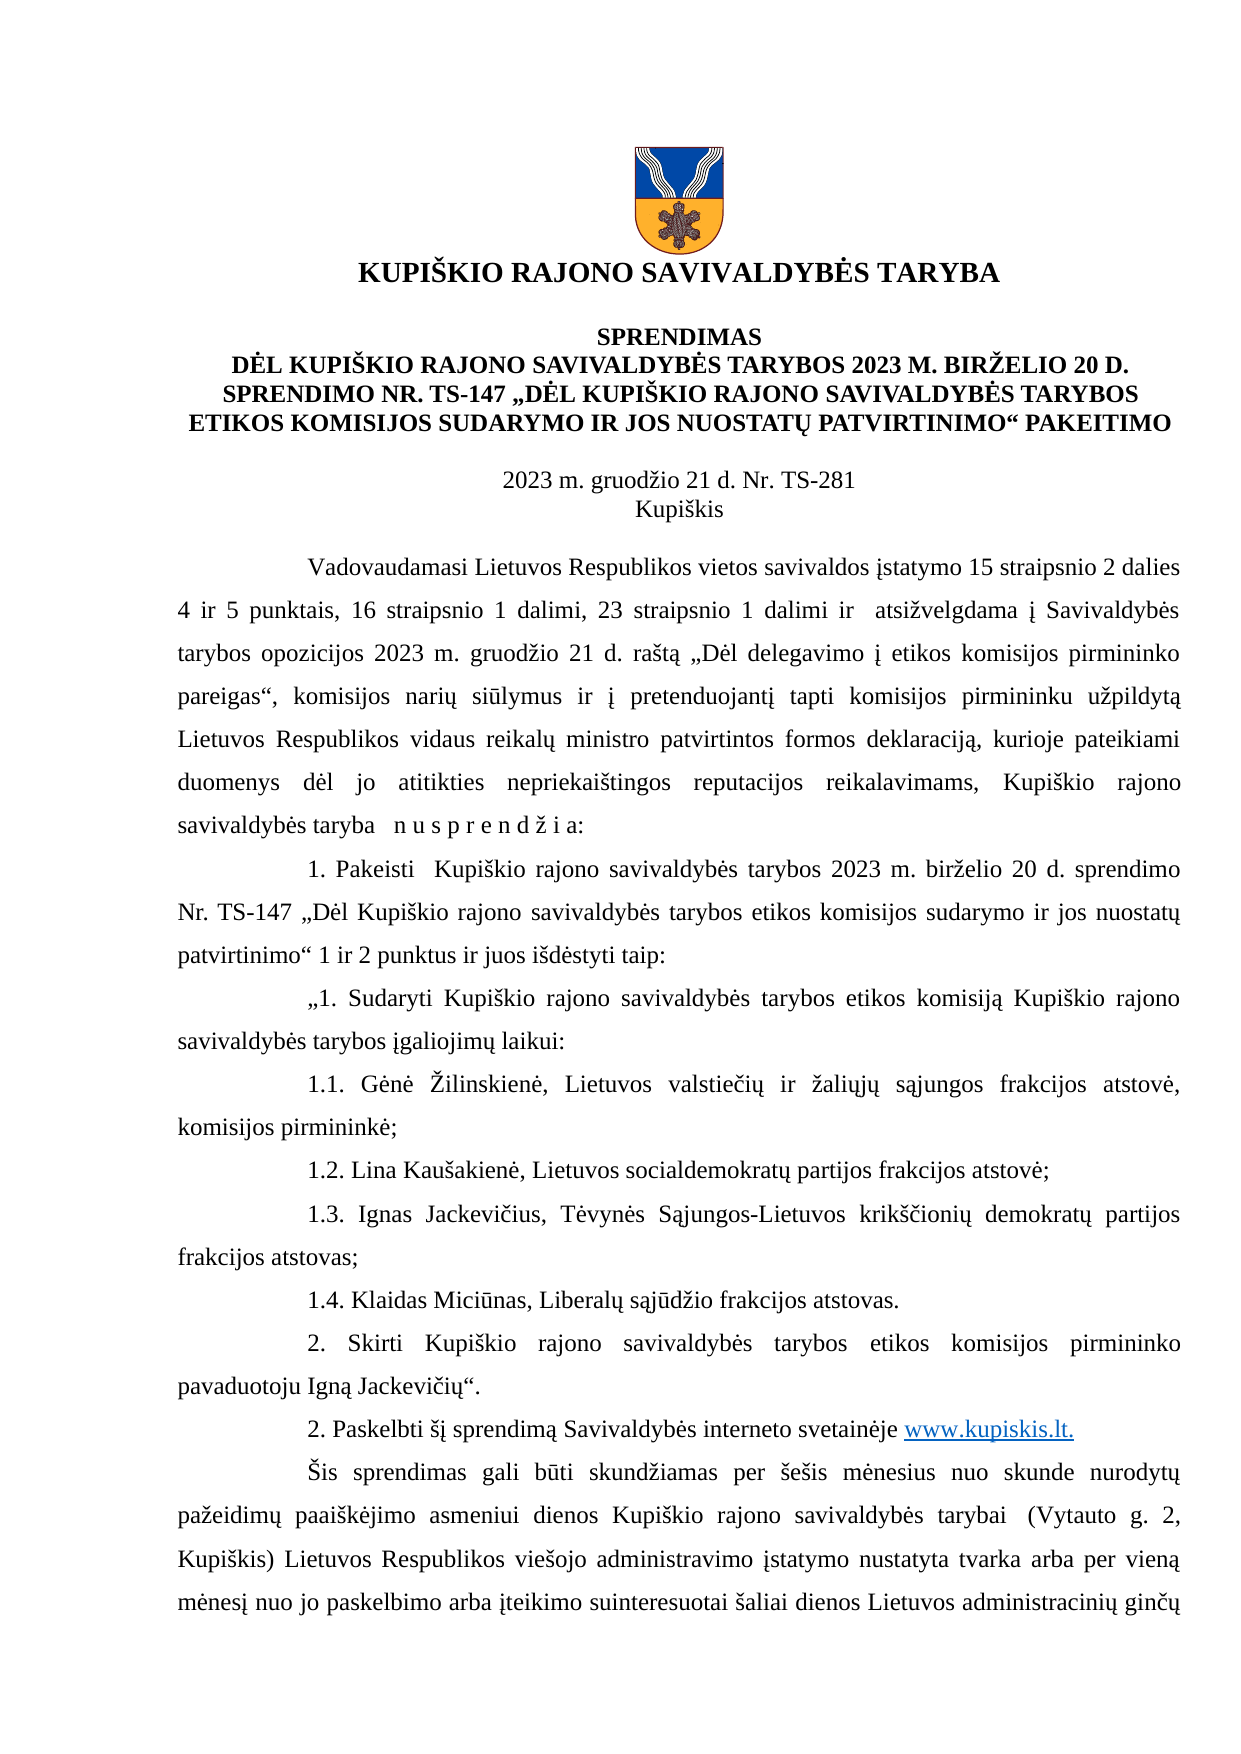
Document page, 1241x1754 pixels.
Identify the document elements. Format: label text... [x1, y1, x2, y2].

text KUPIŠKIO RAJONO SAVIVALDYBĖS TARYBA [177, 255, 1181, 288]
text 2023 m. gruodžio 21 d. Nr. TS-281 [177, 466, 1181, 494]
text 1. Pakeisti Kupiškio rajono savivaldybės tarybos 2023 m. birželio 20 d. sprendimo Nr. TS-147 „Dėl Kupiškio rajono savivaldybės tarybos etikos komisijos sudarymo ir jos nuostatų patvirtinimo“ 1 ir 2 punktus ir juos išdėstyti taip: [177, 854, 1181, 969]
text Šis sprendimas gali būti skundžiamas per šešis mėnesius nuo skunde nurodytų pažeidimų paaiškėjimo asmeniui dienos Kupiškio rajono savivaldybės tarybai (Vytauto g. 2, Kupiškis) Lietuvos Respublikos viešojo administravimo įstatymo nustatyta tvarka arba per vieną mėnesį nuo jo paskelbimo arba įteikimo suinteresuotai šaliai dienos Lietuvos administracinių ginčų [177, 1457, 1181, 1616]
text „1. Sudaryti Kupiškio rajono savivaldybės tarybos etikos komisiją Kupiškio rajono savivaldybės tarybos įgaliojimų laikui: [177, 983, 1181, 1055]
text Vadovaudamasi Lietuvos Respublikos vietos savivaldos įstatymo 15 straipsnio 2 dalies 4 ir 5 punktais, 16 straipsnio 1 dalimi, 23 straipsnio 1 dalimi ir atsižvelgdama į Savivaldybės tarybos opozicijos 2023 m. gruodžio 21 d. raštą „Dėl delegavimo į etikos komisijos pirmininko pareigas“, komisijos narių siūlymus ir į pretenduojantį tapti komisijos pirmininku užpildytą Lietuvos Respublikos vidaus reikalų ministro patvirtintos formos deklaraciją, kurioje pateikiami duomenys dėl jo atitikties nepriekaištingos reputacijos reikalavimams, Kupiškio rajono savivaldybės taryba n u s p r e n d ž i a: [177, 552, 1181, 839]
text Kupiškis [177, 494, 1181, 523]
text 1.1. Gėnė Žilinskienė, Lietuvos valstiečių ir žaliųjų sąjungos frakcijos atstovė, komisijos pirmininkė; [177, 1069, 1181, 1141]
text DĖL KUPIŠKIO RAJONO SAVIVALDYBĖS TARYBOS 2023 M. BIRŽELIO 20 D. SPRENDIMO NR. TS-147 „DĖL KUPIŠKIO RAJONO SAVIVALDYBĖS TARYBOS ETIKOS KOMISIJOS SUDARYMO IR JOS NUOSTATŲ PATVIRTINIMO“ PAKEITIMO [177, 351, 1183, 437]
text 2. Skirti Kupiškio rajono savivaldybės tarybos etikos komisijos pirmininko pavaduotoju Igną Jackevičių“. [177, 1328, 1181, 1400]
text SPRENDIMAS [177, 322, 1181, 351]
text 2. Paskelbti šį sprendimą Savivaldybės interneto svetainėje www.kupiskis.lt. [177, 1414, 1181, 1443]
text 1.4. Klaidas Miciūnas, Liberalų sąjūdžio frakcijos atstovas. [177, 1285, 1181, 1314]
text 1.3. Ignas Jackevičius, Tėvynės Sąjungos-Lietuvos krikščionių demokratų partijos frakcijos atstovas; [177, 1199, 1181, 1271]
text 1.2. Lina Kaušakienė, Lietuvos socialdemokratų partijos frakcijos atstovė; [177, 1156, 1181, 1184]
